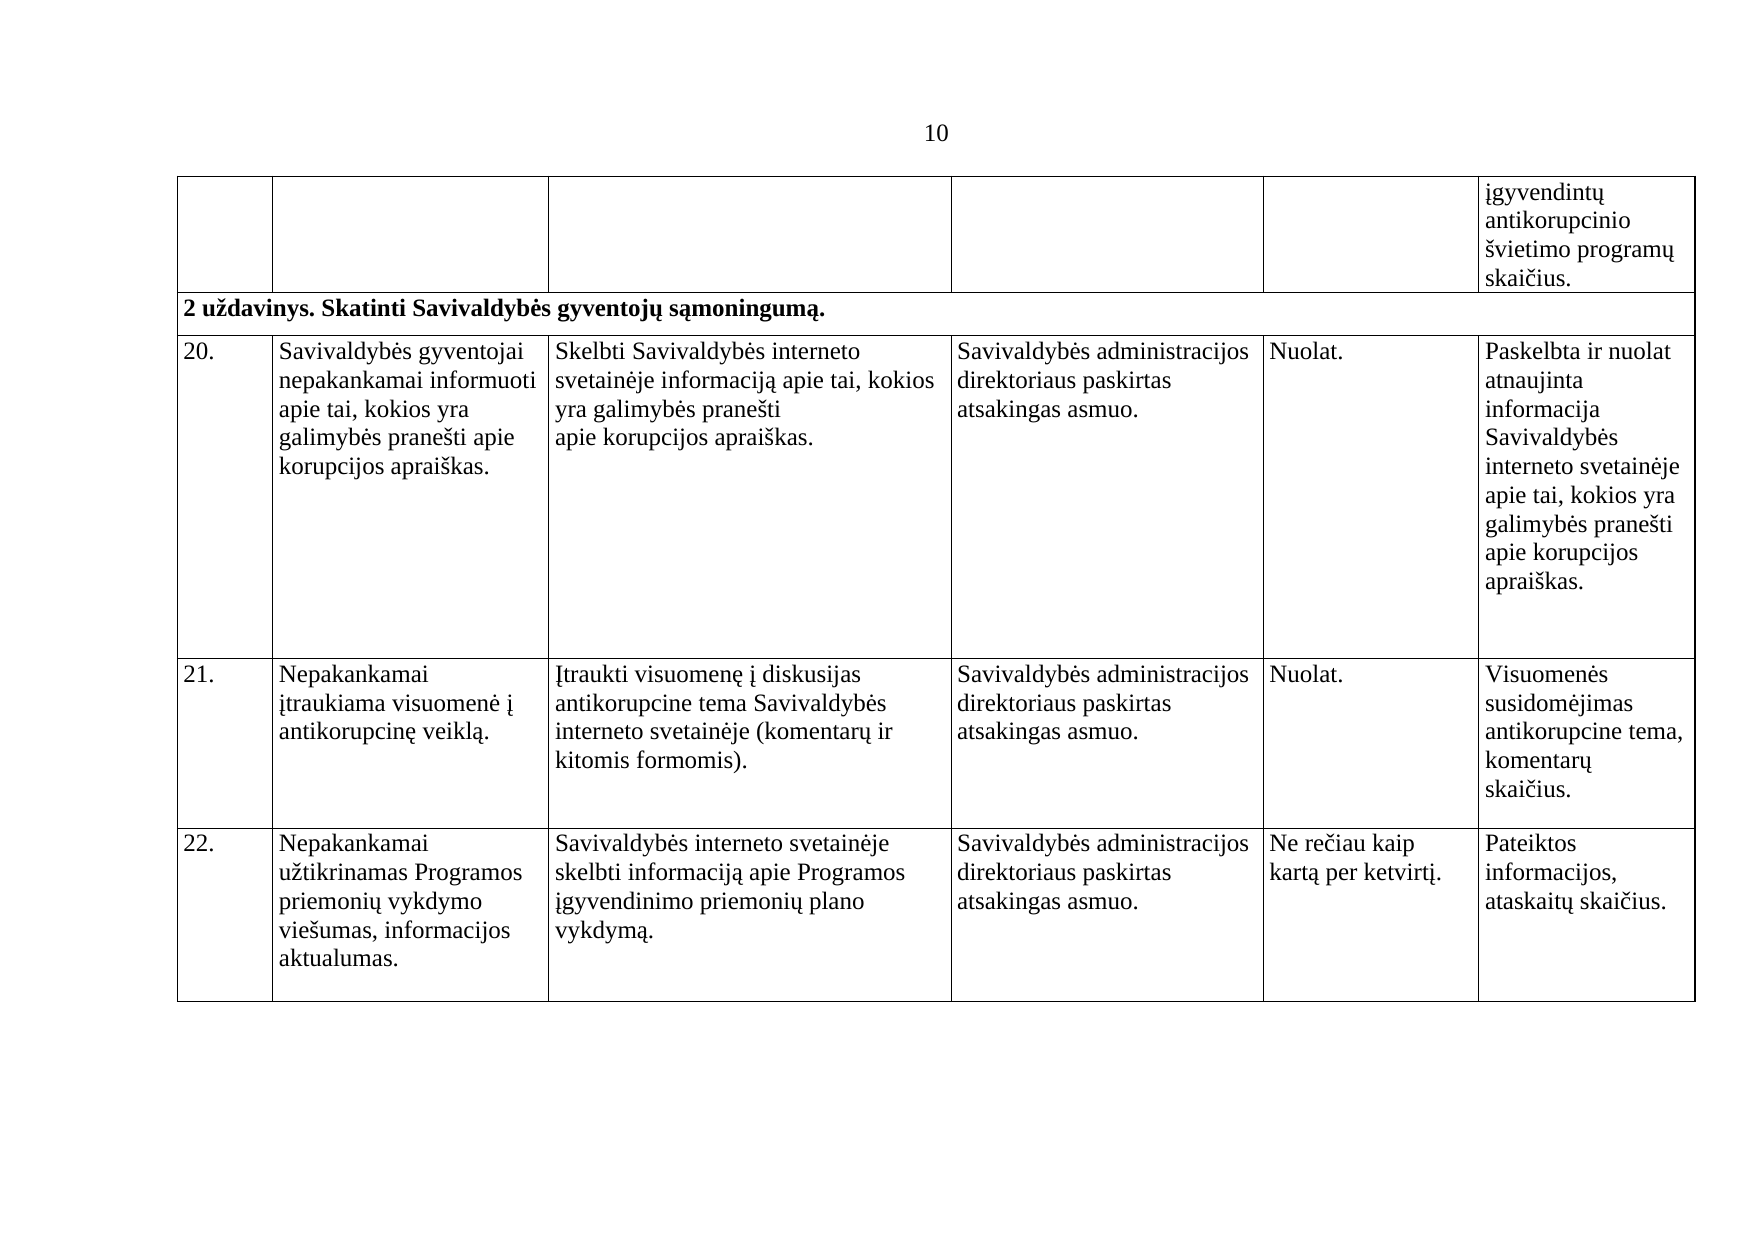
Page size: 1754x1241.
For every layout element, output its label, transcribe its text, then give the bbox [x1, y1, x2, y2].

table_cell įgyvendintų antikorupcinio švietimo programų skaičius. [1479, 177, 1694, 292]
table_cell Nepakankamai įtraukiama visuomenė į antikorupcinę veiklą. [273, 659, 548, 827]
table_cell [952, 177, 1263, 292]
table_cell [178, 177, 272, 292]
table_cell Visuomenės susidomėjimas antikorupcine tema, komentarų skaičius. [1479, 659, 1694, 827]
table_cell Įtraukti visuomenę į diskusijas antikorupcine tema Savivaldybės interneto svetainėje (komentarų ir kitomis formomis). [549, 659, 951, 827]
table_cell 21. [178, 659, 272, 827]
table_cell Savivaldybės interneto svetainėje skelbti informaciją apie Programos įgyvendinimo priemonių plano vykdymą. [549, 829, 951, 1001]
table_cell 2 uždavinys. Skatinti Savivaldybės gyventojų sąmoningumą. [178, 293, 1694, 335]
table_cell 22. [178, 829, 272, 1001]
table_cell Skelbti Savivaldybės interneto svetainėje informaciją apie tai, kokios yra galimybės pranešti apie korupcijos apraiškas. [549, 336, 951, 658]
table_cell Paskelbta ir nuolat atnaujinta informacija Savivaldybės interneto svetainėje apie tai, kokios yra galimybės pranešti apie korupcijos apraiškas. [1479, 336, 1694, 658]
table_cell Pateiktos informacijos, ataskaitų skaičius. [1479, 829, 1694, 1001]
table_cell Nuolat. [1264, 659, 1478, 827]
table_cell Savivaldybės administracijos direktoriaus paskirtas atsakingas asmuo. [952, 829, 1263, 1001]
table_cell [273, 177, 548, 292]
table_cell Savivaldybės administracijos direktoriaus paskirtas atsakingas asmuo. [952, 336, 1263, 658]
table_cell [1264, 177, 1478, 292]
table_cell 20. [178, 336, 272, 658]
table_cell Savivaldybės gyventojai nepakankamai informuoti apie tai, kokios yra galimybės pranešti apie korupcijos apraiškas. [273, 336, 548, 658]
table_cell Nuolat. [1264, 336, 1478, 658]
table_cell Savivaldybės administracijos direktoriaus paskirtas atsakingas asmuo. [952, 659, 1263, 827]
table_cell Ne rečiau kaip kartą per ketvirtį. [1264, 829, 1478, 1001]
table_cell Nepakankamai užtikrinamas Programos priemonių vykdymo viešumas, informacijos aktualumas. [273, 829, 548, 1001]
table_cell [549, 177, 951, 292]
